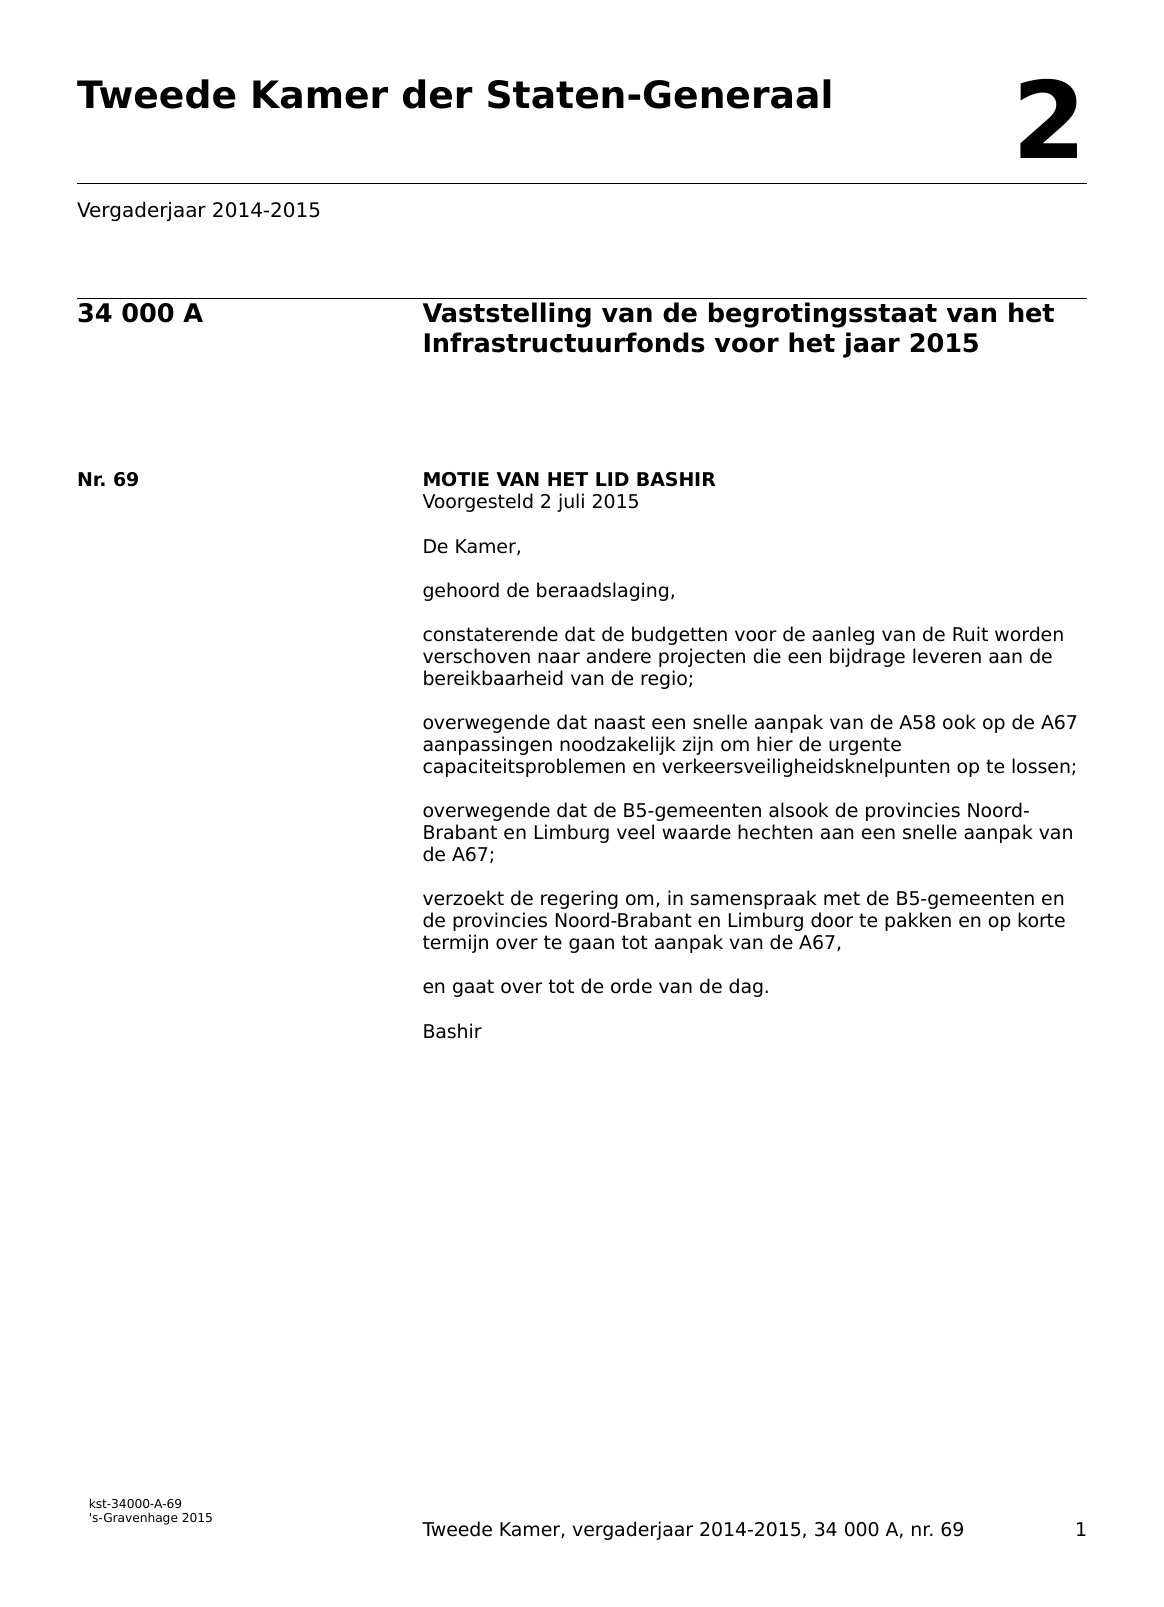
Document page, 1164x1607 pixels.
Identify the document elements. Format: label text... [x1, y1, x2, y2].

text en gaat over tot de orde van de dag. [422, 976, 1087, 998]
table_cell Vergaderjaar 2014-2015 [77, 184, 1087, 298]
text constaterende dat de budgetten voor de aanleg van de Ruit worden verschoven naar andere projecten die een bijdrage leveren aan de bereikbaarheid van de regio; [422, 624, 1087, 690]
text kst-34000-A-69 [88, 1497, 323, 1511]
text gehoord de beraadslaging, [422, 580, 1087, 602]
text Bashir [422, 1021, 1087, 1042]
table_header Tweede Kamer der Staten-Generaal [77, 59, 886, 183]
table_header 2 [886, 59, 1087, 183]
subtitle Nr. 69 MOTIE VAN HET LID BASHIR [77, 469, 1087, 491]
text 's-Gravenhage 2015 [88, 1511, 323, 1525]
text overwegende dat de B5-gemeenten alsook de provincies Noord-Brabant en Limburg veel waarde hechten aan een snelle aanpak van de A67; [422, 800, 1087, 866]
text De Kamer, [422, 536, 1087, 557]
text Voorgesteld 2 juli 2015 [422, 491, 1087, 513]
subtitle 34 000 A Vaststelling van de begrotingsstaat van het Infrastructuurfonds voor het jaar 2015 [77, 299, 1087, 358]
text overwegende dat naast een snelle aanpak van de A58 ook op de A67 aanpassingen noodzakelijk zijn om hier de urgente capaciteitsproblemen en verkeersveiligheidsknelpunten op te lossen; [422, 712, 1087, 778]
text verzoekt de regering om, in samenspraak met de B5-gemeenten en de provincies Noord-Brabant en Limburg door te pakken en op korte termijn over te gaan tot aanpak van de A67, [422, 888, 1087, 954]
